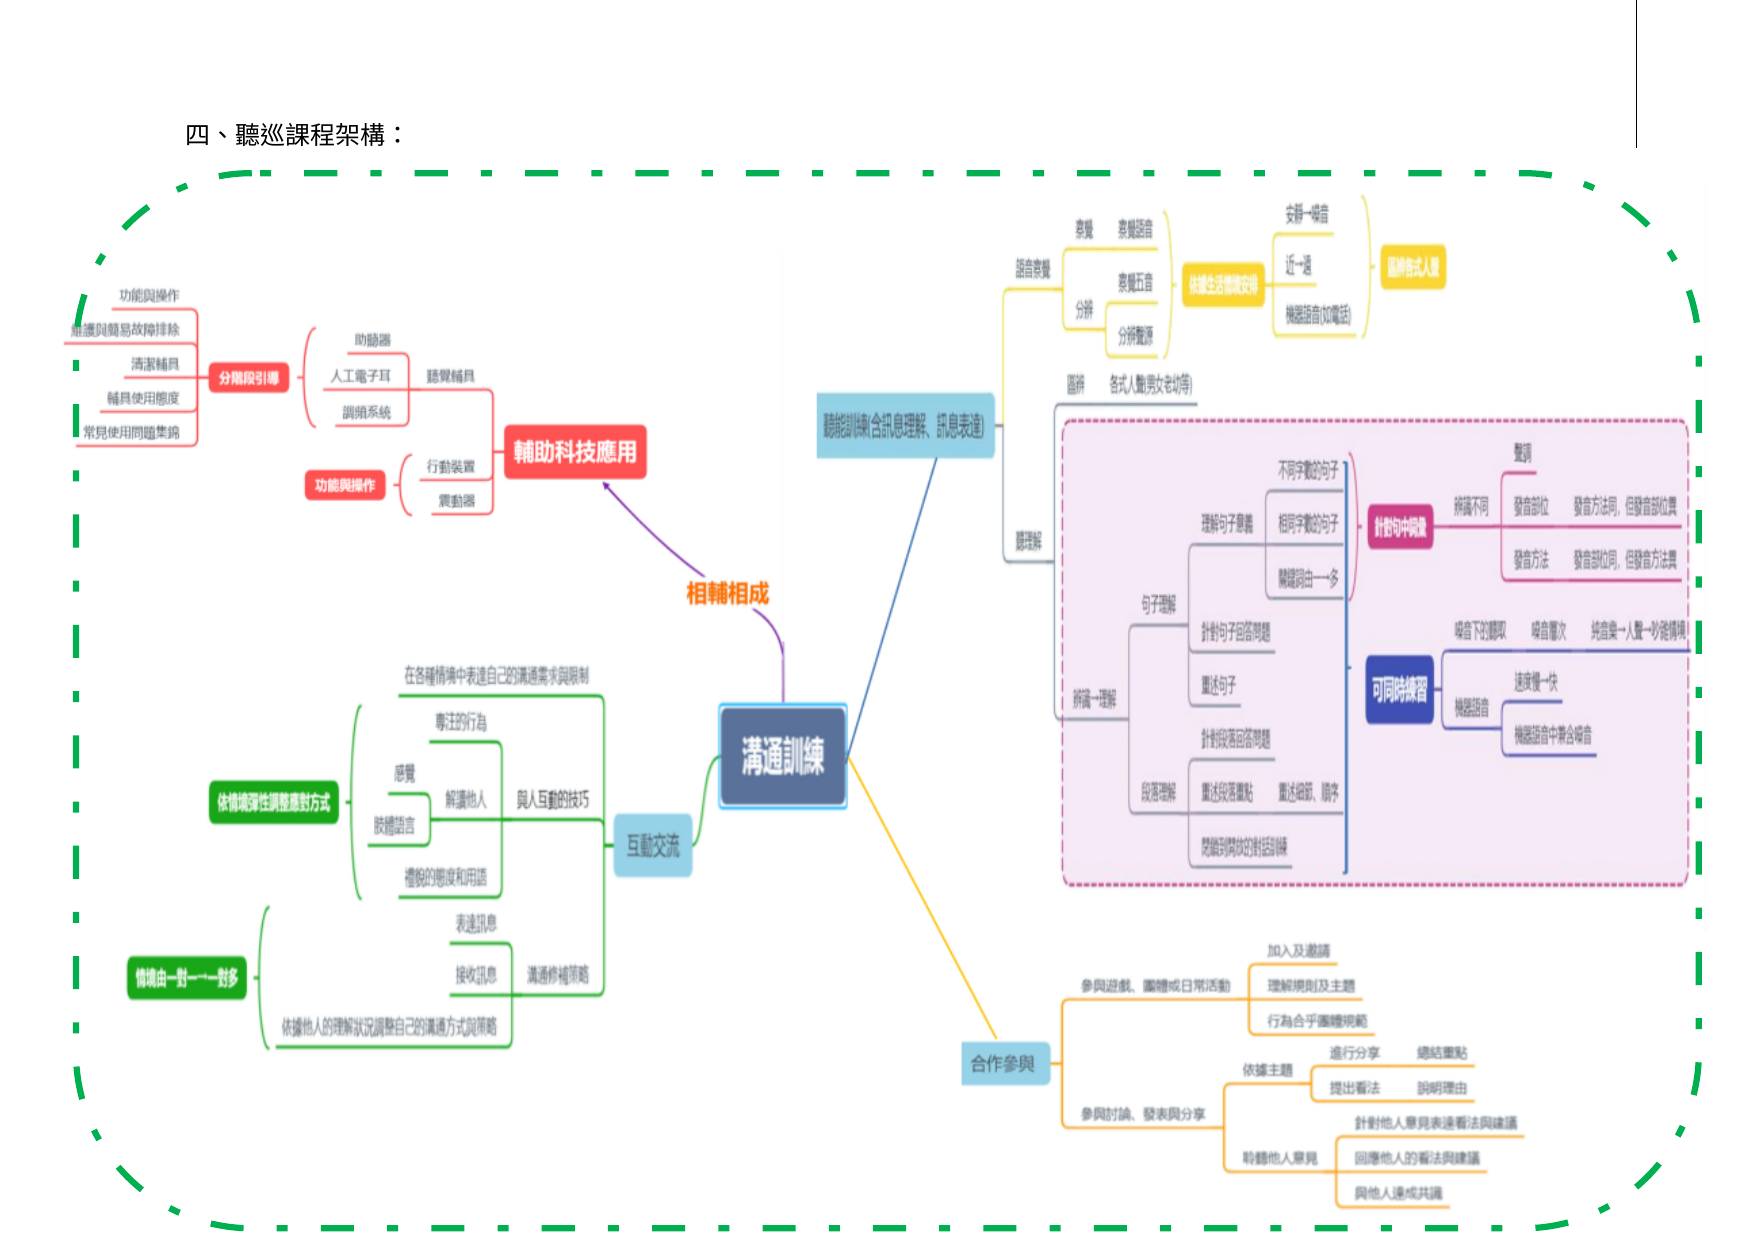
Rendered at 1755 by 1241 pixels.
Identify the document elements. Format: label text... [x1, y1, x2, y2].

text 四、聽巡課程架構： [118, 51, 1636, 148]
